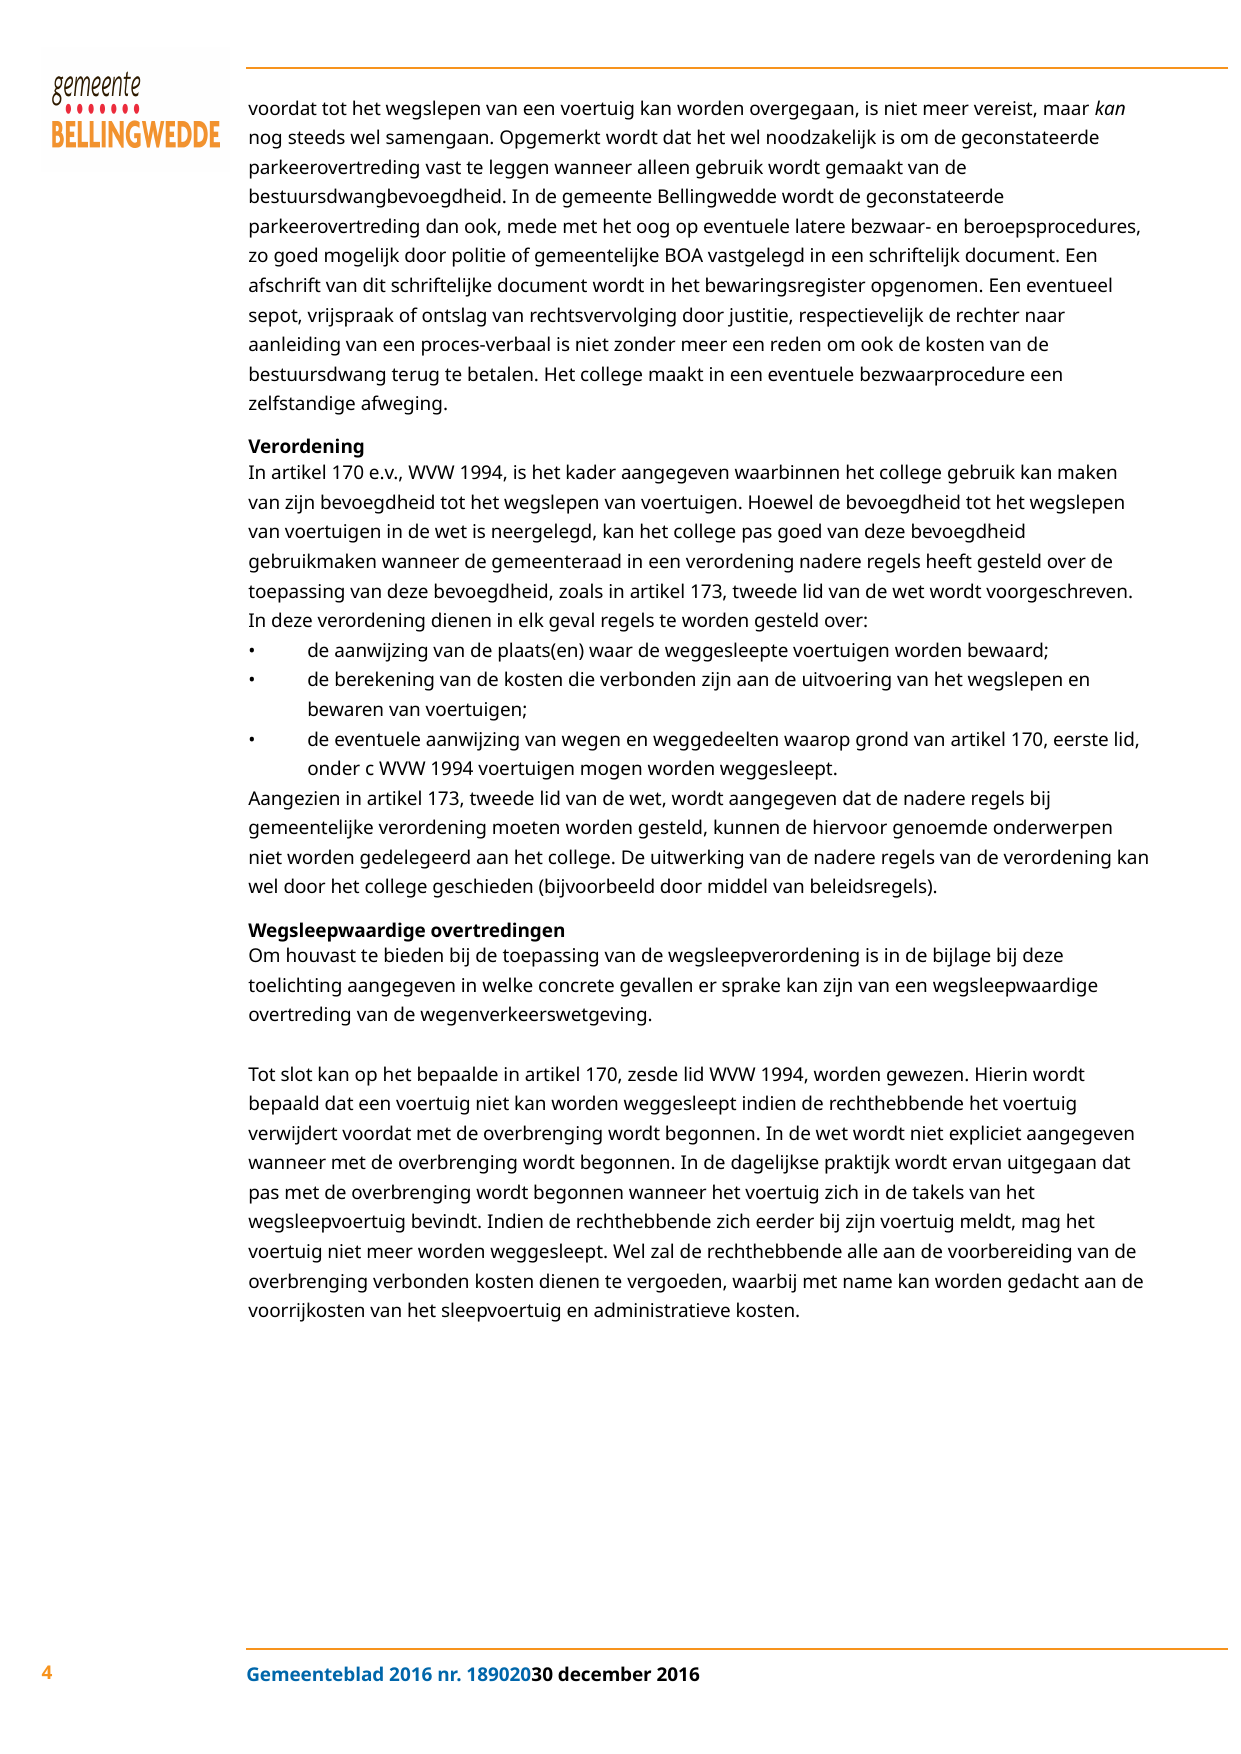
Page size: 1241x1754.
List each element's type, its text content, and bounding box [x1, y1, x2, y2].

text Verordening [248, 434, 1152, 459]
text Om houvast te bieden bij de toepassing van de wegsleepverordening is in de bijlage bij deze toelichting aangegeven in welke concrete gevallen er sprake kan zijn van een wegsleepwaardige overtreding van de wegenverkeerswetgeving. [248, 942, 1152, 1027]
text Tot slot kan op het bepaalde in artikel 170, zesde lid WVW 1994, worden gewezen. Hierin wordt bepaald dat een voertuig niet kan worden weggesleept indien de rechthebbende het voertuig verwijdert voordat met de overbrenging wordt begonnen. In de wet wordt niet expliciet aangegeven wanneer met de overbrenging wordt begonnen. In de dagelijkse praktijk wordt ervan uitgegaan dat pas met de overbrenging wordt begonnen wanneer het voertuig zich in de takels van het wegsleepvoertuig bevindt. Indien de rechthebbende zich eerder bij zijn voertuig meldt, mag het voertuig niet meer worden weggesleept. Wel zal de rechthebbende alle aan de voorbereiding van de overbrenging verbonden kosten dienen te vergoeden, waarbij met name kan worden gedacht aan de voorrijkosten van het sleepvoertuig en administratieve kosten. [248, 1061, 1152, 1323]
text voordat tot het wegslepen van een voertuig kan worden overgegaan, is niet meer vereist, maar kan nog steeds wel samengaan. Opgemerkt wordt dat het wel noodzakelijk is om de geconstateerde parkeerovertreding vast te leggen wanneer alleen gebruik wordt gemaakt van de bestuursdwangbevoegdheid. In de gemeente Bellingwedde wordt de geconstateerde parkeerovertreding dan ook, mede met het oog op eventuele latere bezwaar- en beroepsprocedures, zo goed mogelijk door politie of gemeentelijke BOA vastgelegd in een schriftelijk document. Een afschrift van dit schriftelijke document wordt in het bewaringsregister opgenomen. Een eventueel sepot, vrijspraak of ontslag van rechtsvervolging door justitie, respectievelijk de rechter naar aanleiding van een proces-verbaal is niet zonder meer een reden om ook de kosten van de bestuursdwang terug te betalen. Het college maakt in een eventuele bezwaarprocedure een zelfstandige afweging. [248, 95, 1152, 416]
list de eventuele aanwijzing van wegen en weggedeelten waarop grond van artikel 170, eerste lid, onder c WVW 1994 voertuigen mogen worden weggesleept. [248, 726, 1152, 781]
text Aangezien in artikel 173, tweede lid van de wet, wordt aangegeven dat de nadere regels bij gemeentelijke verordening moeten worden gesteld, kunnen de hiervoor genoemde onderwerpen niet worden gedelegeerd aan het college. De uitwerking van de nadere regels van de verordening kan wel door het college geschieden (bijvoorbeeld door middel van beleidsregels). [248, 785, 1152, 899]
text Wegsleepwaardige overtredingen [248, 917, 1152, 942]
list de berekening van de kosten die verbonden zijn aan de uitvoering van het wegslepen en bewaren van voertuigen; [248, 667, 1152, 722]
text In artikel 170 e.v., WVW 1994, is het kader aangegeven waarbinnen het college gebruik kan maken van zijn bevoegdheid tot het wegslepen van voertuigen. Hoewel de bevoegdheid tot het wegslepen van voertuigen in de wet is neergelegd, kan het college pas goed van deze bevoegdheid gebruikmaken wanneer de gemeenteraad in een verordening nadere regels heeft gesteld over de toepassing van deze bevoegdheid, zoals in artikel 173, tweede lid van de wet wordt voorgeschreven. In deze verordening dienen in elk geval regels te worden gesteld over: [248, 459, 1152, 633]
list de aanwijzing van de plaats(en) waar de weggesleepte voertuigen worden bewaard; [248, 637, 1152, 663]
picture [41, 47, 231, 172]
